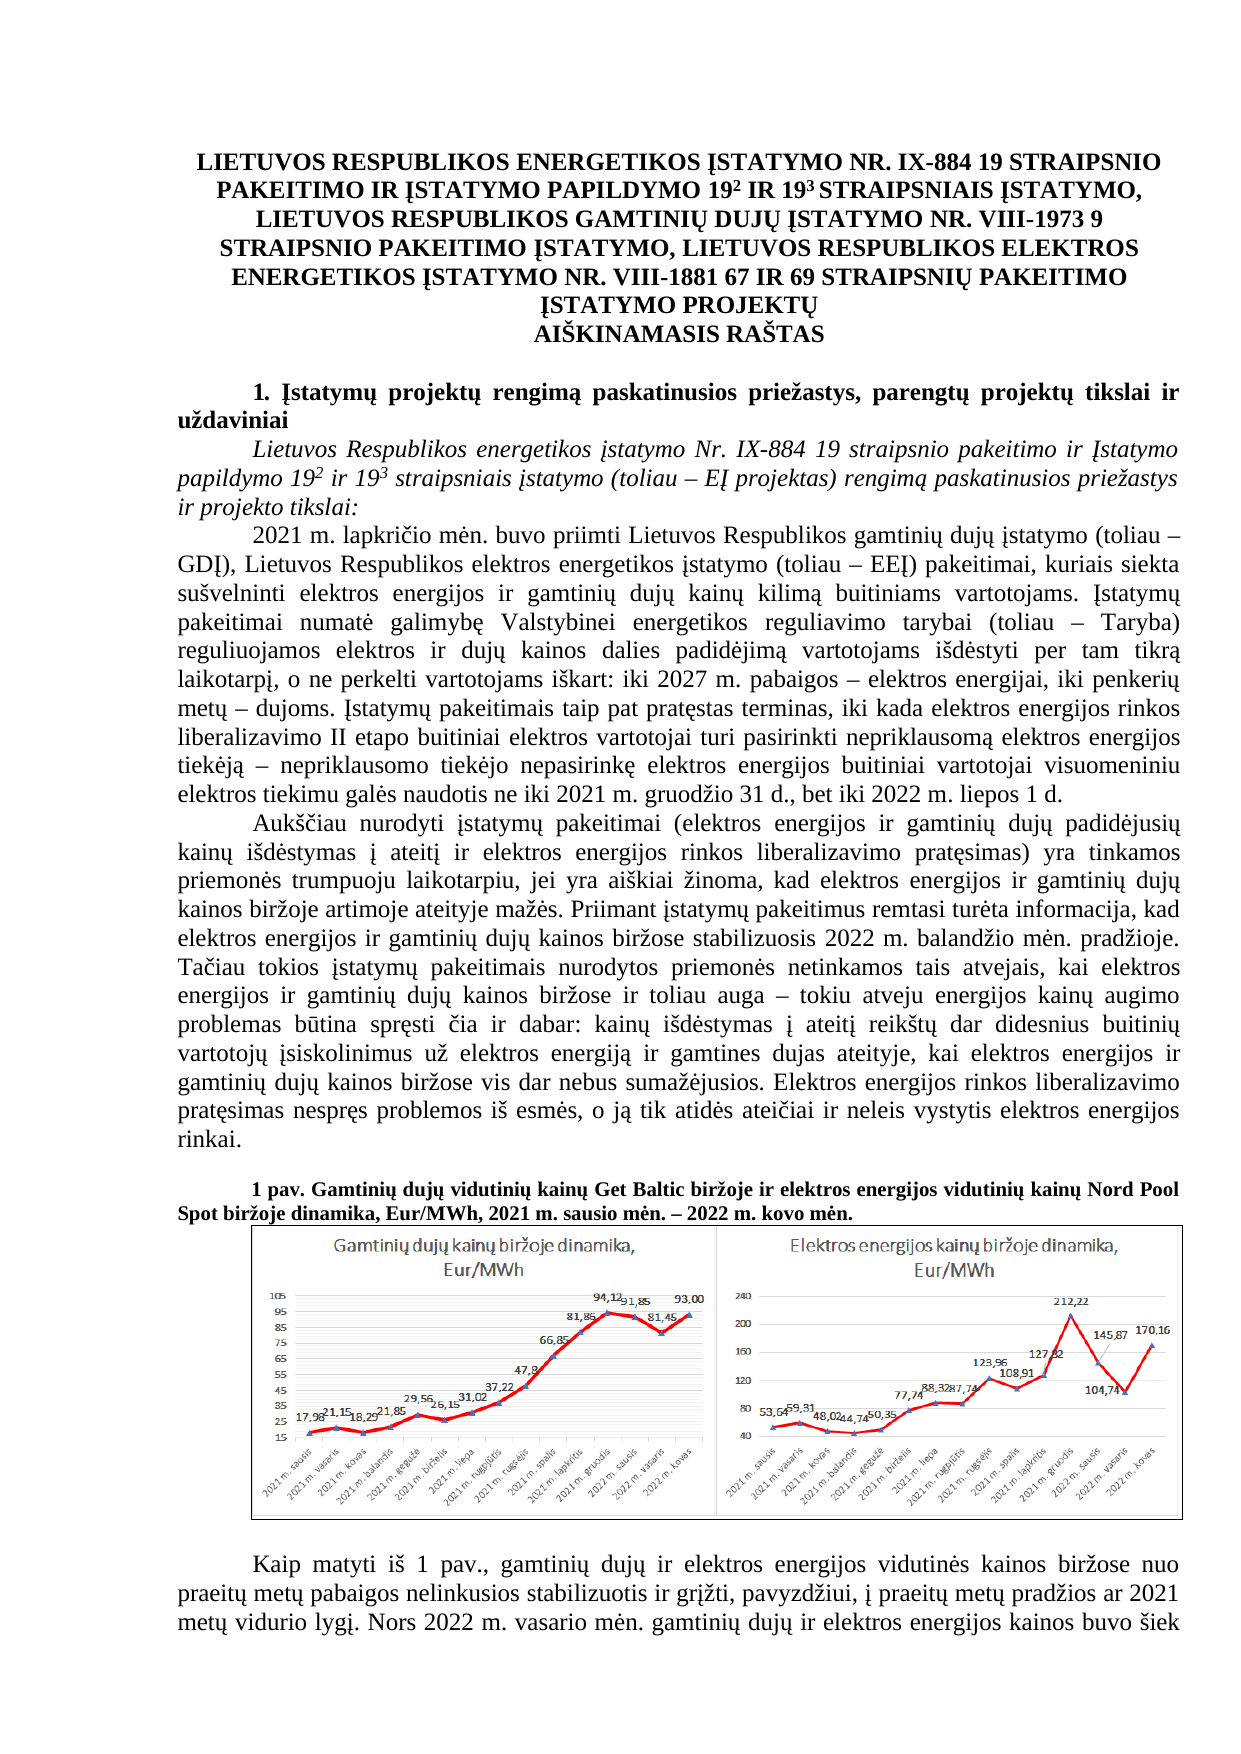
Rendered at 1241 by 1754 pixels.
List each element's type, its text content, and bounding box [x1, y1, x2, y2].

text LIETUVOS RESPUBLIKOS ENERGETIKOS ĮSTATYMO NR. IX-884 19 straipsnio pakeitimo ir ĮSTATYMO PAPILDYMO 192 IR 193 STRAIPSNIAIS ĮSTATYMO, LIETUVOS RESPUBLIKOS GAMTINIŲ DUJŲ ĮSTATYMO NR. VIII-1973 9 STRAIPSNIO PAKEITIMO ĮSTATYMO, LIETUVOS RESPUBLIKOS elektros energetikos įstatymo Nr. VIII-1881 67 ir 69 straipsniŲ pakeitimo ĮSTATYMO projektŲ [177, 147, 1181, 319]
text Aukščiau nurodyti įstatymų pakeitimai (elektros energijos ir gamtinių dujų padidėjusių kainų išdėstymas į ateitį ir elektros energijos rinkos liberalizavimo pratęsimas) yra tinkamos priemonės trumpuoju laikotarpiu, jei yra aiškiai žinoma, kad elektros energijos ir gamtinių dujų kainos biržoje artimoje ateityje mažės. Priimant įstatymų pakeitimus remtasi turėta informacija, kad elektros energijos ir gamtinių dujų kainos biržose stabilizuosis 2022 m. balandžio mėn. pradžioje. Tačiau tokios įstatymų pakeitimais nurodytos priemonės netinkamos tais atvejais, kai elektros energijos ir gamtinių dujų kainos biržose ir toliau auga – tokiu atveju energijos kainų augimo problemas būtina spręsti čia ir dabar: kainų išdėstymas į ateitį reikštų dar didesnius buitinių vartotojų įsiskolinimus už elektros energiją ir gamtines dujas ateityje, kai elektros energijos ir gamtinių dujų kainos biržose vis dar nebus sumažėjusios. Elektros energijos rinkos liberalizavimo pratęsimas nespręs problemos iš esmės, o ją tik atidės ateičiai ir neleis vystytis elektros energijos rinkai. [177, 808, 1181, 1153]
text AIŠKINAMASIS RAŠTAS [177, 319, 1181, 348]
text 2021 m. lapkričio mėn. buvo priimti Lietuvos Respublikos gamtinių dujų įstatymo (toliau – GDĮ), Lietuvos Respublikos elektros energetikos įstatymo (toliau – EEĮ) pakeitimai, kuriais siekta sušvelninti elektros energijos ir gamtinių dujų kainų kilimą buitiniams vartotojams. Įstatymų pakeitimai numatė galimybę Valstybinei energetikos reguliavimo tarybai (toliau – Taryba) reguliuojamos elektros ir dujų kainos dalies padidėjimą vartotojams išdėstyti per tam tikrą laikotarpį, o ne perkelti vartotojams iškart: iki 2027 m. pabaigos – elektros energijai, iki penkerių metų – dujoms. Įstatymų pakeitimais taip pat pratęstas terminas, iki kada elektros energijos rinkos liberalizavimo II etapo buitiniai elektros vartotojai turi pasirinkti nepriklausomą elektros energijos tiekėją – nepriklausomo tiekėjo nepasirinkę elektros energijos buitiniai vartotojai visuomeniniu elektros tiekimu galės naudotis ne iki 2021 m. gruodžio 31 d., bet iki 2022 m. liepos 1 d. [177, 521, 1181, 808]
text Lietuvos Respublikos energetikos įstatymo Nr. IX-884 19 straipsnio pakeitimo ir Įstatymo papildymo 192 ir 193 straipsniais įstatymo (toliau – EĮ projektas) rengimą paskatinusios priežastys ir projekto tikslai: [177, 434, 1181, 521]
text 1. Įstatymų projektų rengimą paskatinusios priežastys, parengtų projektų tikslai ir uždaviniai [177, 377, 1181, 434]
text Kaip matyti iš 1 pav., gamtinių dujų ir elektros energijos vidutinės kainos biržose nuo praeitų metų pabaigos nelinkusios stabilizuotis ir grįžti, pavyzdžiui, į praeitų metų pradžios ar 2021 metų vidurio lygį. Nors 2022 m. vasario mėn. gamtinių dujų ir elektros energijos kainos buvo šiek [177, 1549, 1181, 1635]
text 1 pav. Gamtinių dujų vidutinių kainų Get Baltic biržoje ir elektros energijos vidutinių kainų Nord Pool Spot biržoje dinamika, Eur/MWh, 2021 m. sausio mėn. – 2022 m. kovo mėn. [177, 1177, 1181, 1225]
